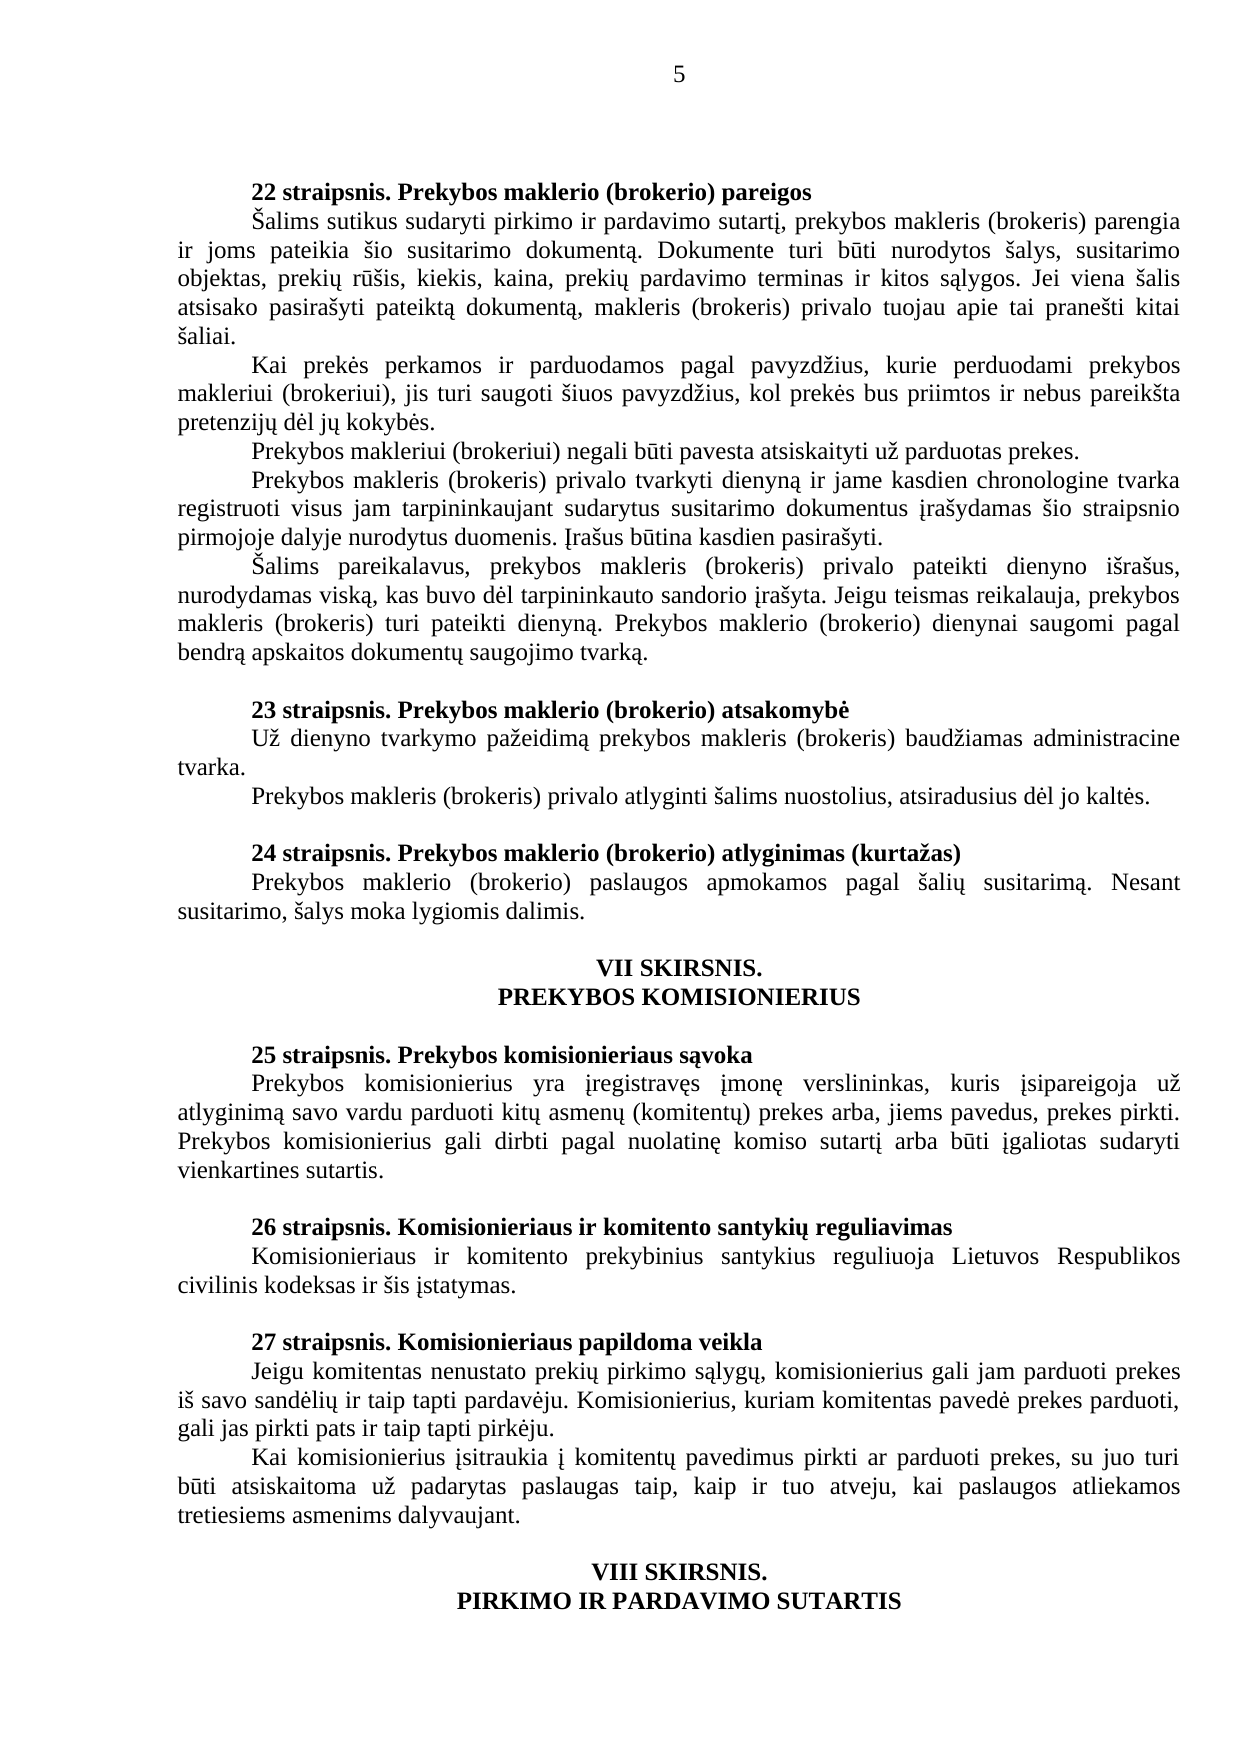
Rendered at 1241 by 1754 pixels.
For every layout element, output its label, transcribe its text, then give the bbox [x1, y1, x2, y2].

text Komisionieriaus ir komitento prekybinius santykius reguliuoja Lietuvos Respublikos civilinis kodeksas ir šis įstatymas. [177, 1241, 1181, 1298]
text Prekybos makleriui (brokeriui) negali būti pavesta atsiskaityti už parduotas prekes. [177, 436, 1181, 465]
text Prekybos makleris (brokeris) privalo tvarkyti dienyną ir jame kasdien chronologine tvarka registruoti visus jam tarpininkaujant sudarytus susitarimo dokumentus įrašydamas šio straipsnio pirmojoje dalyje nurodytus duomenis. Įrašus būtina kasdien pasirašyti. [177, 465, 1181, 551]
text Jeigu komitentas nenustato prekių pirkimo sąlygų, komisionierius gali jam parduoti prekes iš savo sandėlių ir taip tapti pardavėju. Komisionierius, kuriam komitentas pavedė prekes parduoti, gali jas pirkti pats ir taip tapti pirkėju. [177, 1356, 1181, 1442]
text Prekybos komisionierius yra įregistravęs įmonę verslininkas, kuris įsipareigoja už atlyginimą savo vardu parduoti kitų asmenų (komitentų) prekes arba, jiems pavedus, prekes pirkti. Prekybos komisionierius gali dirbti pagal nuolatinę komiso sutartį arba būti įgaliotas sudaryti vienkartines sutartis. [177, 1068, 1181, 1183]
text VIII SKIRSNIS. [177, 1557, 1181, 1586]
text 25 straipsnis. Prekybos komisionieriaus sąvoka [177, 1040, 1181, 1068]
text VII SKIRSNIS. [177, 953, 1181, 982]
text 22 straipsnis. Prekybos maklerio (brokerio) pareigos [177, 177, 1181, 206]
text Prekybos makleris (brokeris) privalo atlyginti šalims nuostolius, atsiradusius dėl jo kaltės. [177, 781, 1181, 810]
text 26 straipsnis. Komisionieriaus ir komitento santykių reguliavimas [177, 1212, 1181, 1241]
text 23 straipsnis. Prekybos maklerio (brokerio) atsakomybė [177, 695, 1181, 723]
text Šalims pareikalavus, prekybos makleris (brokeris) privalo pateikti dienyno išrašus, nurodydamas viską, kas buvo dėl tarpininkauto sandorio įrašyta. Jeigu teismas reikalauja, prekybos makleris (brokeris) turi pateikti dienyną. Prekybos maklerio (brokerio) dienynai saugomi pagal bendrą apskaitos dokumentų saugojimo tvarką. [177, 551, 1181, 666]
text 24 straipsnis. Prekybos maklerio (brokerio) atlyginimas (kurtažas) [177, 838, 1181, 867]
text Kai komisionierius įsitraukia į komitentų pavedimus pirkti ar parduoti prekes, su juo turi būti atsiskaitoma už padarytas paslaugas taip, kaip ir tuo atveju, kai paslaugos atliekamos tretiesiems asmenims dalyvaujant. [177, 1442, 1181, 1528]
text Kai prekės perkamos ir parduodamos pagal pavyzdžius, kurie perduodami prekybos makleriui (brokeriui), jis turi saugoti šiuos pavyzdžius, kol prekės bus priimtos ir nebus pareikšta pretenzijų dėl jų kokybės. [177, 350, 1181, 436]
text PIRKIMO IR PARDAVIMO SUTARTIS [177, 1586, 1181, 1615]
text Už dienyno tvarkymo pažeidimą prekybos makleris (brokeris) baudžiamas administracine tvarka. [177, 723, 1181, 781]
text Šalims sutikus sudaryti pirkimo ir pardavimo sutartį, prekybos makleris (brokeris) parengia ir joms pateikia šio susitarimo dokumentą. Dokumente turi būti nurodytos šalys, susitarimo objektas, prekių rūšis, kiekis, kaina, prekių pardavimo terminas ir kitos sąlygos. Jei viena šalis atsisako pasirašyti pateiktą dokumentą, makleris (brokeris) privalo tuojau apie tai pranešti kitai šaliai. [177, 206, 1181, 350]
text 27 straipsnis. Komisionieriaus papildoma veikla [177, 1327, 1181, 1356]
text PREKYBOS KOMISIONIERIUS [177, 982, 1181, 1011]
text Prekybos maklerio (brokerio) paslaugos apmokamos pagal šalių susitarimą. Nesant susitarimo, šalys moka lygiomis dalimis. [177, 867, 1181, 925]
